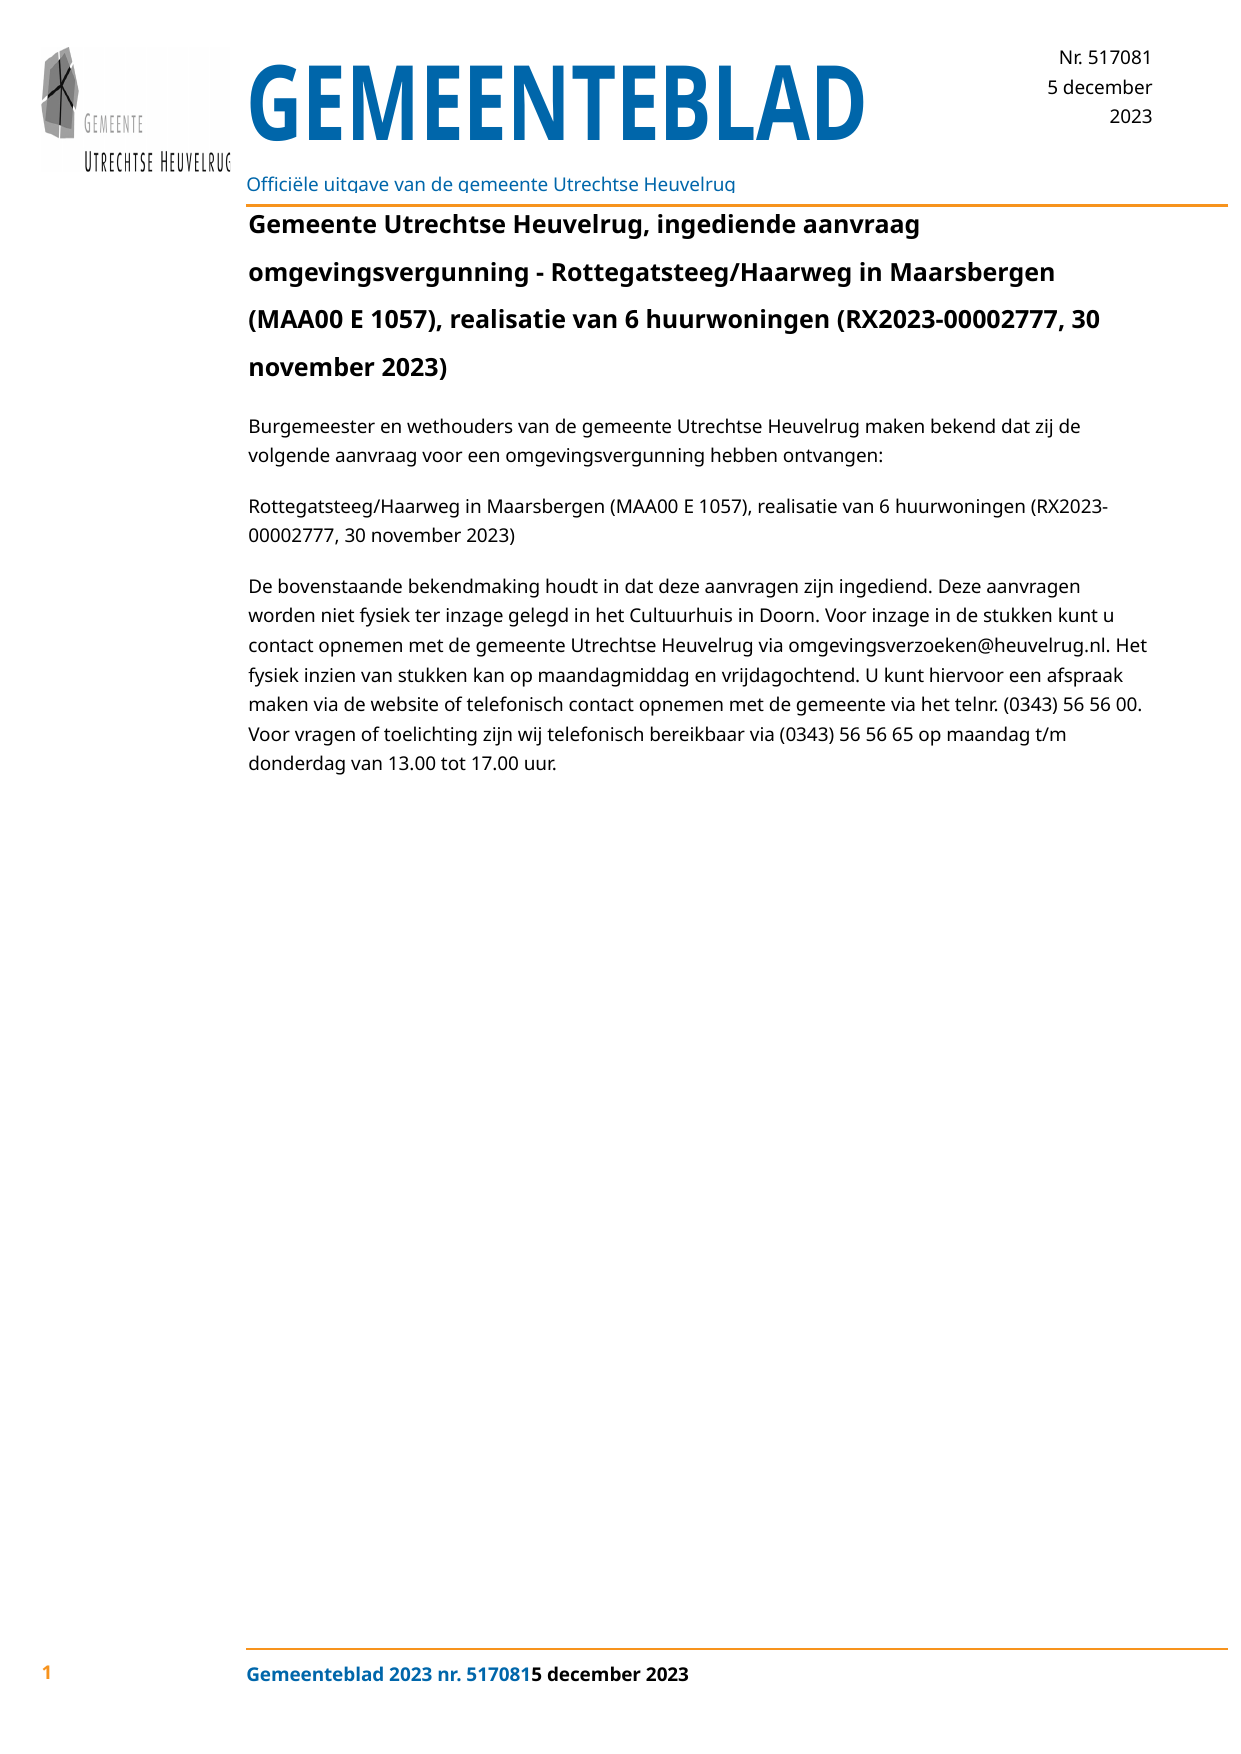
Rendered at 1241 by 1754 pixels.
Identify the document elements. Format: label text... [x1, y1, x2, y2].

text Rottegatsteeg/Haarweg in Maarsbergen (MAA00 E 1057), realisatie van 6 huurwoningen (RX2023-00002777, 30 november 2023) [248, 493, 1152, 548]
text Burgemeester en wethouders van de gemeente Utrechtse Heuvelrug maken bekend dat zij de volgende aanvraag voor een omgevingsvergunning hebben ontvangen: [248, 413, 1152, 468]
text De bovenstaande bekendmaking houdt in dat deze aanvragen zijn ingediend. Deze aanvragen worden niet fysiek ter inzage gelegd in het Cultuurhuis in Doorn. Voor inzage in de stukken kunt u contact opnemen met de gemeente Utrechtse Heuvelrug via omgevingsverzoeken@heuvelrug.nl. Het fysiek inzien van stukken kan op maandagmiddag en vrijdagochtend. U kunt hiervoor een afspraak maken via de website of telefonisch contact opnemen met de gemeente via het telnr. (0343) 56 56 00. Voor vragen of toelichting zijn wij telefonisch bereikbaar via (0343) 56 56 65 op maandag t/m donderdag van 13.00 tot 17.00 uur. [248, 573, 1152, 776]
picture [41, 47, 231, 172]
text Gemeente Utrechtse Heuvelrug, ingediende aanvraag omgevingsvergunning - Rottegatsteeg/Haarweg in Maarsbergen (MAA00 E 1057), realisatie van 6 huurwoningen (RX2023-00002777, 30 november 2023) [248, 207, 1152, 384]
